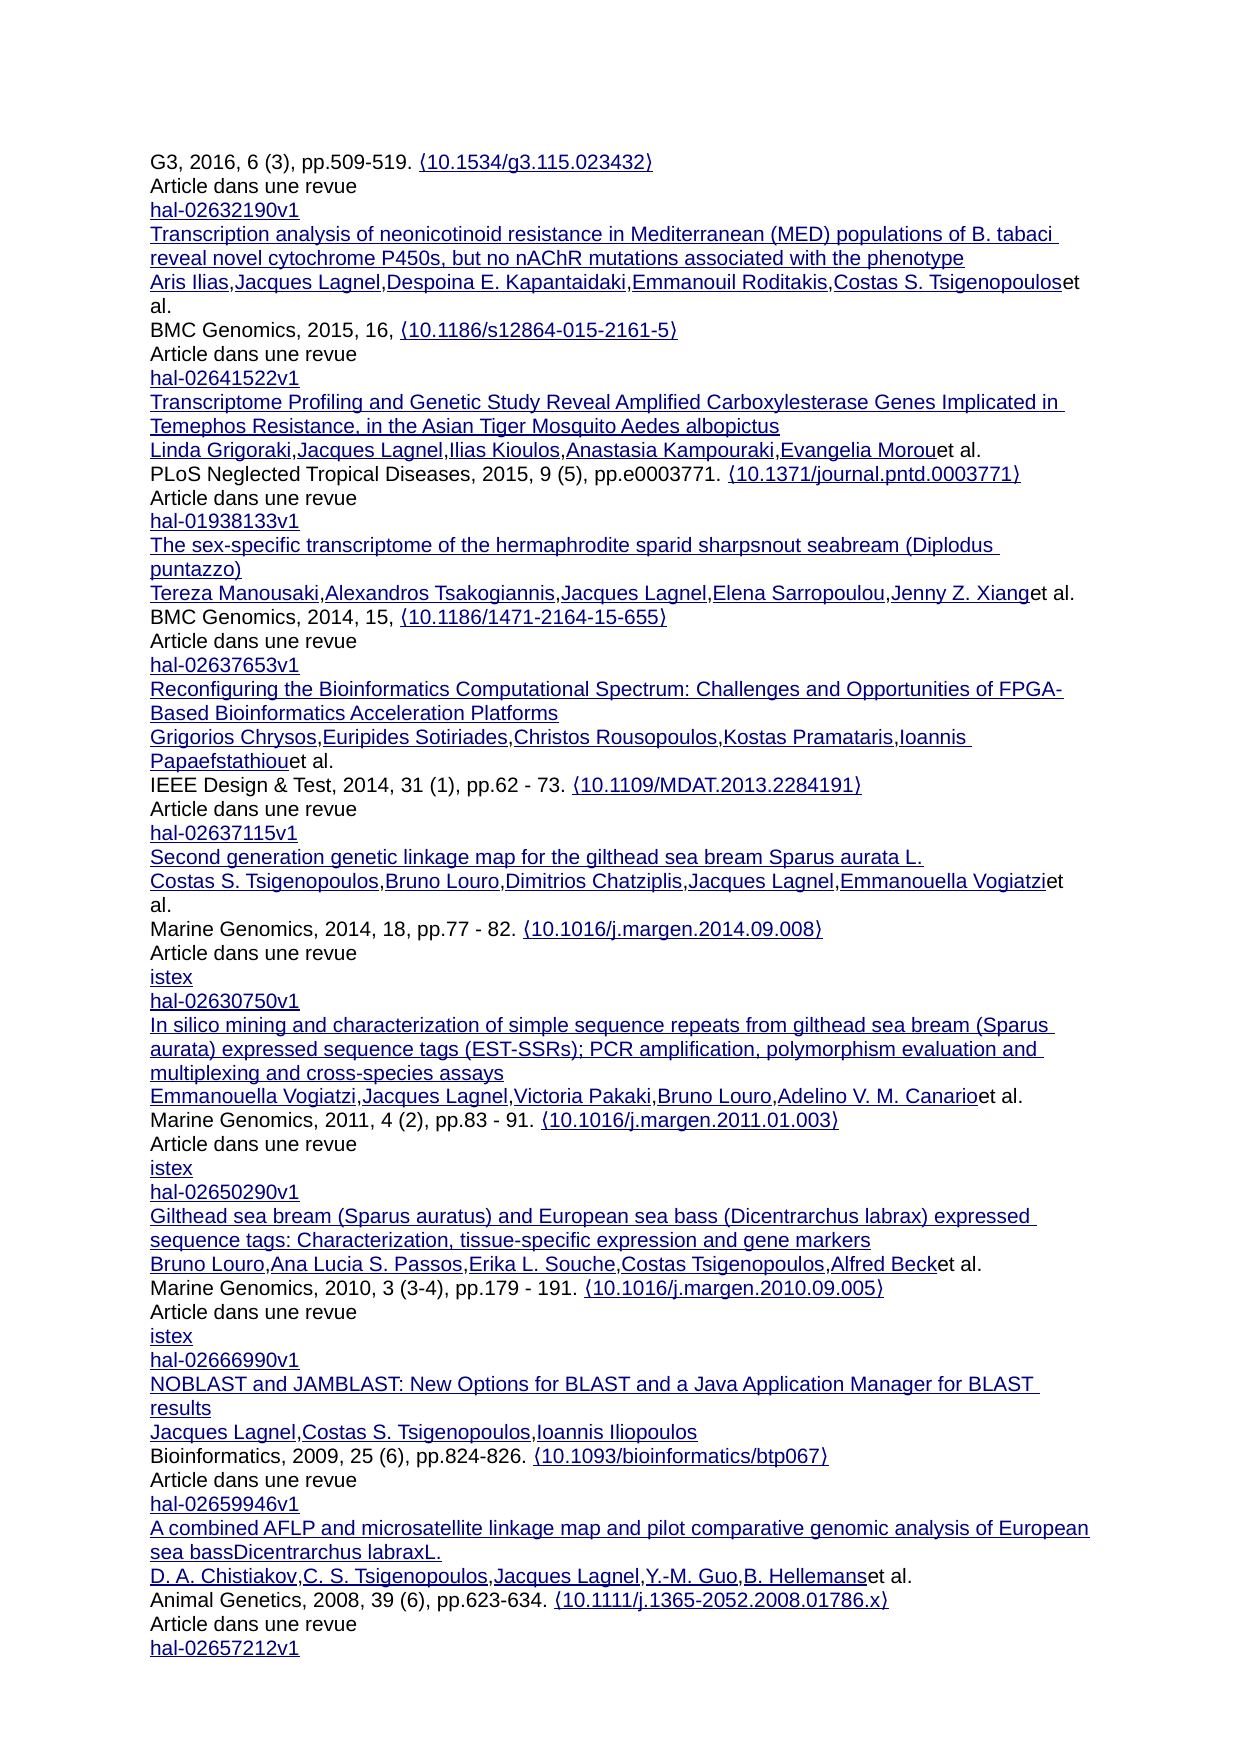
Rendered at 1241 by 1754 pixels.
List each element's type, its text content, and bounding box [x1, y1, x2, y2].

table_cell sea bassDicentrarchus labraxL. D. A. Chistiakov,C. S. Tsigenopoulos,Jacques Lagnel,Y.-M. Guo,B. Hellemanset al. Animal Genetics, 2008, 39 (6), pp.623-634. ⟨10.1111/j.1365-2052.2008.01786.x⟩ Article dans une revue hal-02657212v1 [150, 1538, 1090, 1659]
table_cell In silico mining and characterization of simple sequence repeats from gilthead sea bream (Sparus aurata) expressed sequence tags (EST-SSRs); PCR amplification, polymorphism evaluation and multiplexing and cross-species assays Emmanouella Vogiatzi,Jacques Lagnel,Victoria Pakaki,Bruno Louro,Adelino V. M. Canarioet al. Marine Genomics, 2011, 4 (2), pp.83 - 91. ⟨10.1016/j.margen.2011.01.003⟩ Article dans une revue istex hal-02650290v1 [150, 1013, 1090, 1204]
table_cell G3, 2016, 6 (3), pp.509-519. ⟨10.1534/g3.115.023432⟩ Article dans une revue hal-02632190v1 [150, 150, 1090, 222]
table_cell A combined AFLP and microsatellite linkage map and pilot comparative genomic analysis of European [150, 1516, 1090, 1537]
table_cell NOBLAST and JAMBLAST: New Options for BLAST and a Java Application Manager for BLAST results Jacques Lagnel,Costas S. Tsigenopoulos,Ioannis Iliopoulos Bioinformatics, 2009, 25 (6), pp.824-826. ⟨10.1093/bioinformatics/btp067⟩ Article dans une revue hal-02659946v1 [150, 1372, 1090, 1516]
table_cell Transcription analysis of neonicotinoid resistance in Mediterranean (MED) populations of B. tabaci reveal novel cytochrome P450s, but no nAChR mutations associated with the phenotype Aris Ilias,Jacques Lagnel,Despoina E. Kapantaidaki,Emmanouil Roditakis,Costas S. Tsigenopouloset al. BMC Genomics, 2015, 16, ⟨10.1186/s12864-015-2161-5⟩ Article dans une revue hal-02641522v1 [150, 222, 1090, 389]
table_cell Transcriptome Profiling and Genetic Study Reveal Amplified Carboxylesterase Genes Implicated in Temephos Resistance, in the Asian Tiger Mosquito Aedes albopictus Linda Grigoraki,Jacques Lagnel,Ilias Kioulos,Anastasia Kampouraki,Evangelia Morouet al. PLoS Neglected Tropical Diseases, 2015, 9 (5), pp.e0003771. ⟨10.1371/journal.pntd.0003771⟩ Article dans une revue hal-01938133v1 [150, 390, 1090, 533]
table_cell Reconfiguring the Bioinformatics Computational Spectrum: Challenges and Opportunities of FPGA-Based Bioinformatics Acceleration Platforms Grigorios Chrysos,Euripides Sotiriades,Christos Rousopoulos,Kostas Pramataris,Ioannis Papaefstathiouet al. IEEE Design & Test, 2014, 31 (1), pp.62 - 73. ⟨10.1109/MDAT.2013.2284191⟩ Article dans une revue hal-02637115v1 [150, 677, 1090, 845]
table_cell Gilthead sea bream (Sparus auratus) and European sea bass (Dicentrarchus labrax) expressed sequence tags: Characterization, tissue-specific expression and gene markers Bruno Louro,Ana Lucia S. Passos,Erika L. Souche,Costas Tsigenopoulos,Alfred Becket al. Marine Genomics, 2010, 3 (3-4), pp.179 - 191. ⟨10.1016/j.margen.2010.09.005⟩ Article dans une revue istex hal-02666990v1 [150, 1204, 1090, 1372]
table_cell The sex-specific transcriptome of the hermaphrodite sparid sharpsnout seabream (Diplodus puntazzo) Tereza Manousaki,Alexandros Tsakogiannis,Jacques Lagnel,Elena Sarropoulou,Jenny Z. Xianget al. BMC Genomics, 2014, 15, ⟨10.1186/1471-2164-15-655⟩ Article dans une revue hal-02637653v1 [150, 533, 1090, 677]
table_cell Second generation genetic linkage map for the gilthead sea bream Sparus aurata L. Costas S. Tsigenopoulos,Bruno Louro,Dimitrios Chatziplis,Jacques Lagnel,Emmanouella Vogiatziet al. Marine Genomics, 2014, 18, pp.77 - 82. ⟨10.1016/j.margen.2014.09.008⟩ Article dans une revue istex hal-02630750v1 [150, 845, 1090, 1012]
